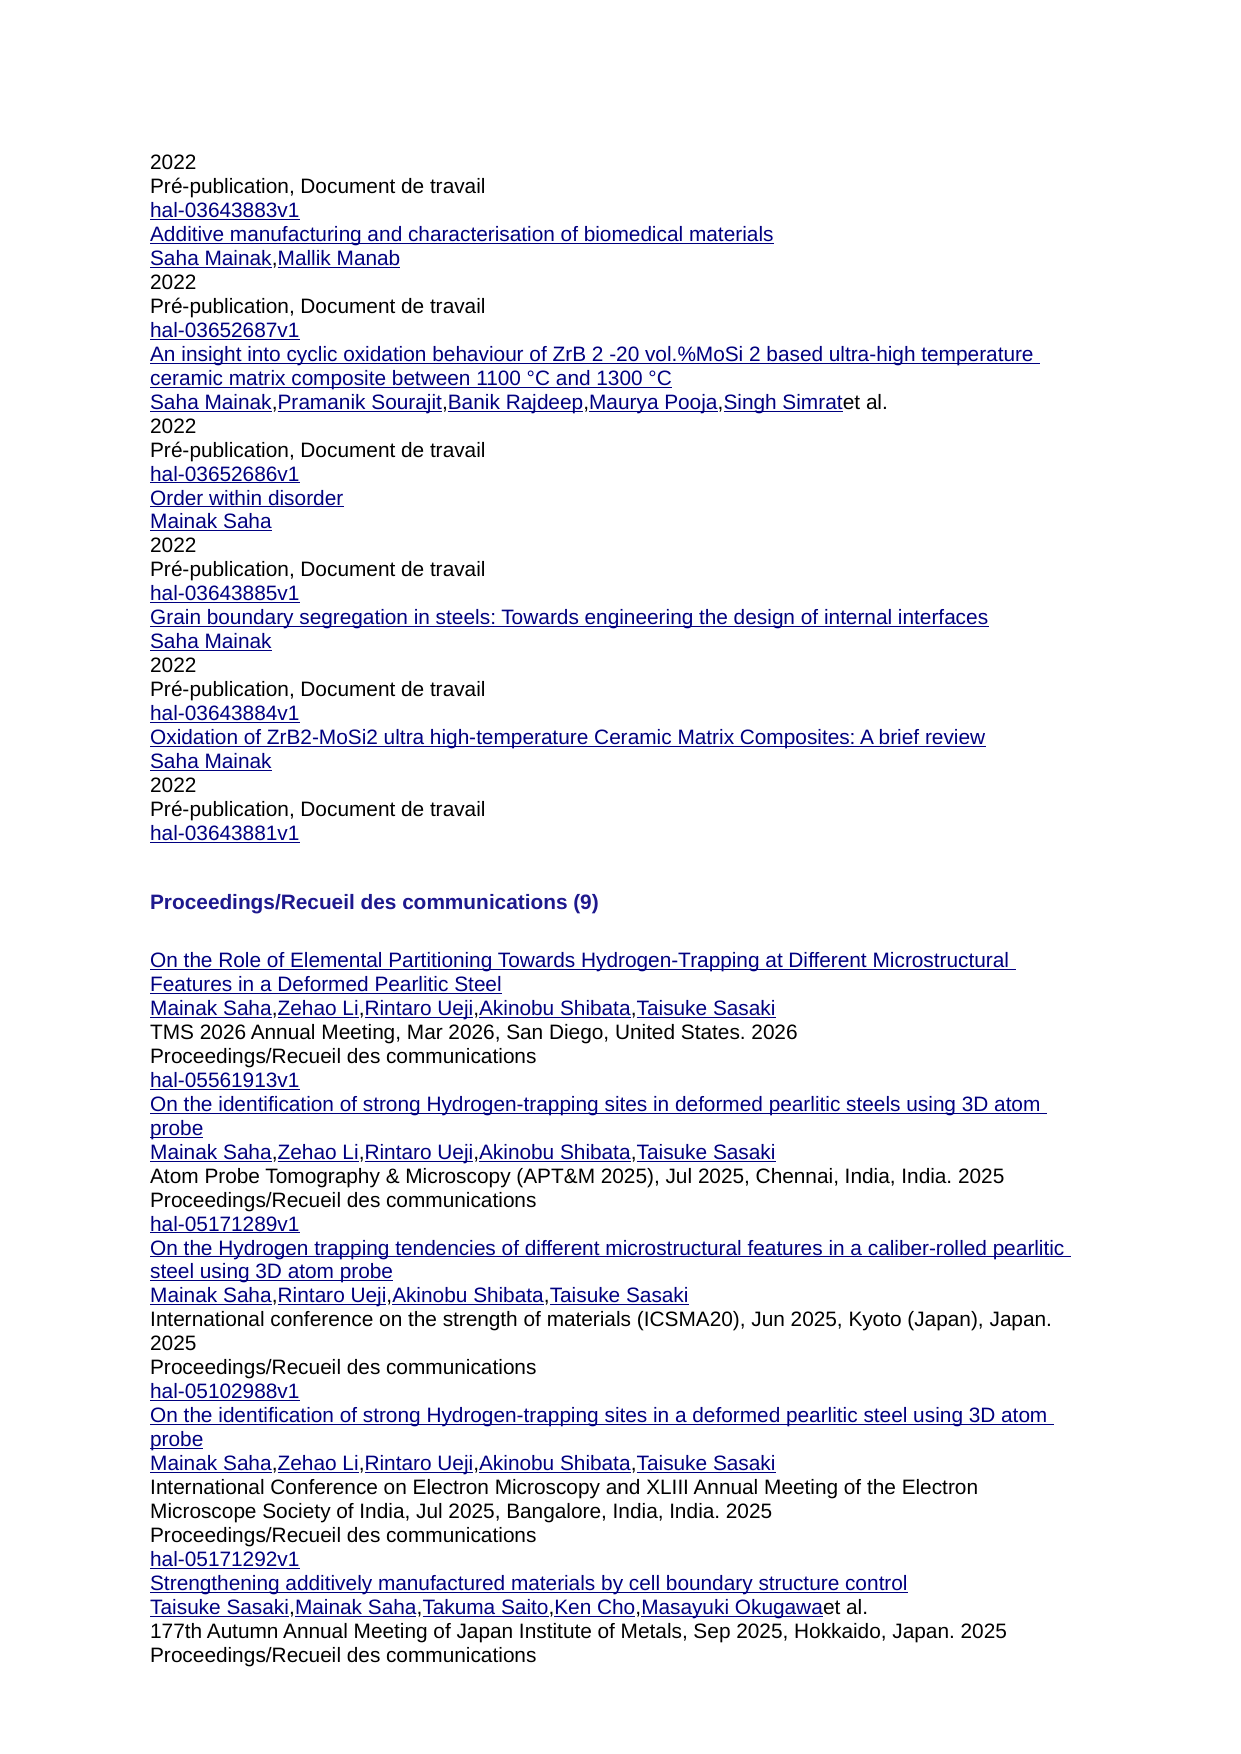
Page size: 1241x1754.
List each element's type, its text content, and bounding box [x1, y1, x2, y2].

subtitle Proceedings/Recueil des communications (9) [150, 889, 1090, 913]
table_cell On the identification of strong Hydrogen-trapping sites in a deformed pearlitic steel using 3D atom probe Mainak Saha,Zehao Li,Rintaro Ueji,Akinobu Shibata,Taisuke Sasaki International Conference on Electron Microscopy and XLIII Annual Meeting of the Electron Microscope Society of India, Jul 2025, Bangalore, India, India. 2025 Proceedings/Recueil des communications hal-05171292v1 [150, 1403, 1090, 1571]
table_cell Strengthening additively manufactured materials by cell boundary structure control Taisuke Sasaki,Mainak Saha,Takuma Saito,Ken Cho,Masayuki Okugawaet al. 177th Autumn Annual Meeting of Japan Institute of Metals, Sep 2025, Hokkaido, Japan. 2025 Proceedings/Recueil des communications [150, 1571, 1090, 1667]
table_cell Oxidation of ZrB2-MoSi2 ultra high-temperature Ceramic Matrix Composites: A brief review Saha Mainak 2022 Pré-publication, Document de travail hal-03643881v1 [150, 725, 1090, 845]
table_cell Grain boundary segregation in steels: Towards engineering the design of internal interfaces Saha Mainak 2022 Pré-publication, Document de travail hal-03643884v1 [150, 605, 1090, 725]
table_cell Order within disorder Mainak Saha 2022 Pré-publication, Document de travail hal-03643885v1 [150, 485, 1090, 605]
table_cell 2022 Pré-publication, Document de travail hal-03643883v1 [150, 150, 1090, 222]
table_header On the Role of Elemental Partitioning Towards Hydrogen-Trapping at Different Microstructural Features in a Deformed Pearlitic Steel Mainak Saha,Zehao Li,Rintaro Ueji,Akinobu Shibata,Taisuke Sasaki TMS 2026 Annual Meeting, Mar 2026, San Diego, United States. 2026 Proceedings/Recueil des communications hal-05561913v1 [150, 948, 1090, 1092]
table_cell On the Hydrogen trapping tendencies of different microstructural features in a caliber-rolled pearlitic steel using 3D atom probe Mainak Saha,Rintaro Ueji,Akinobu Shibata,Taisuke Sasaki International conference on the strength of materials (ICSMA20), Jun 2025, Kyoto (Japan), Japan. 2025 Proceedings/Recueil des communications hal-05102988v1 [150, 1235, 1090, 1403]
table_cell An insight into cyclic oxidation behaviour of ZrB 2 -20 vol.%MoSi 2 based ultra-high temperature ceramic matrix composite between 1100 °C and 1300 °C Saha Mainak,Pramanik Sourajit,Banik Rajdeep,Maurya Pooja,Singh Simratet al. 2022 Pré-publication, Document de travail hal-03652686v1 [150, 342, 1090, 485]
table_cell Additive manufacturing and characterisation of biomedical materials Saha Mainak,Mallik Manab 2022 Pré-publication, Document de travail hal-03652687v1 [150, 222, 1090, 342]
table_cell On the identification of strong Hydrogen-trapping sites in deformed pearlitic steels using 3D atom probe Mainak Saha,Zehao Li,Rintaro Ueji,Akinobu Shibata,Taisuke Sasaki Atom Probe Tomography & Microscopy (APT&M 2025), Jul 2025, Chennai, India, India. 2025 Proceedings/Recueil des communications hal-05171289v1 [150, 1092, 1090, 1235]
